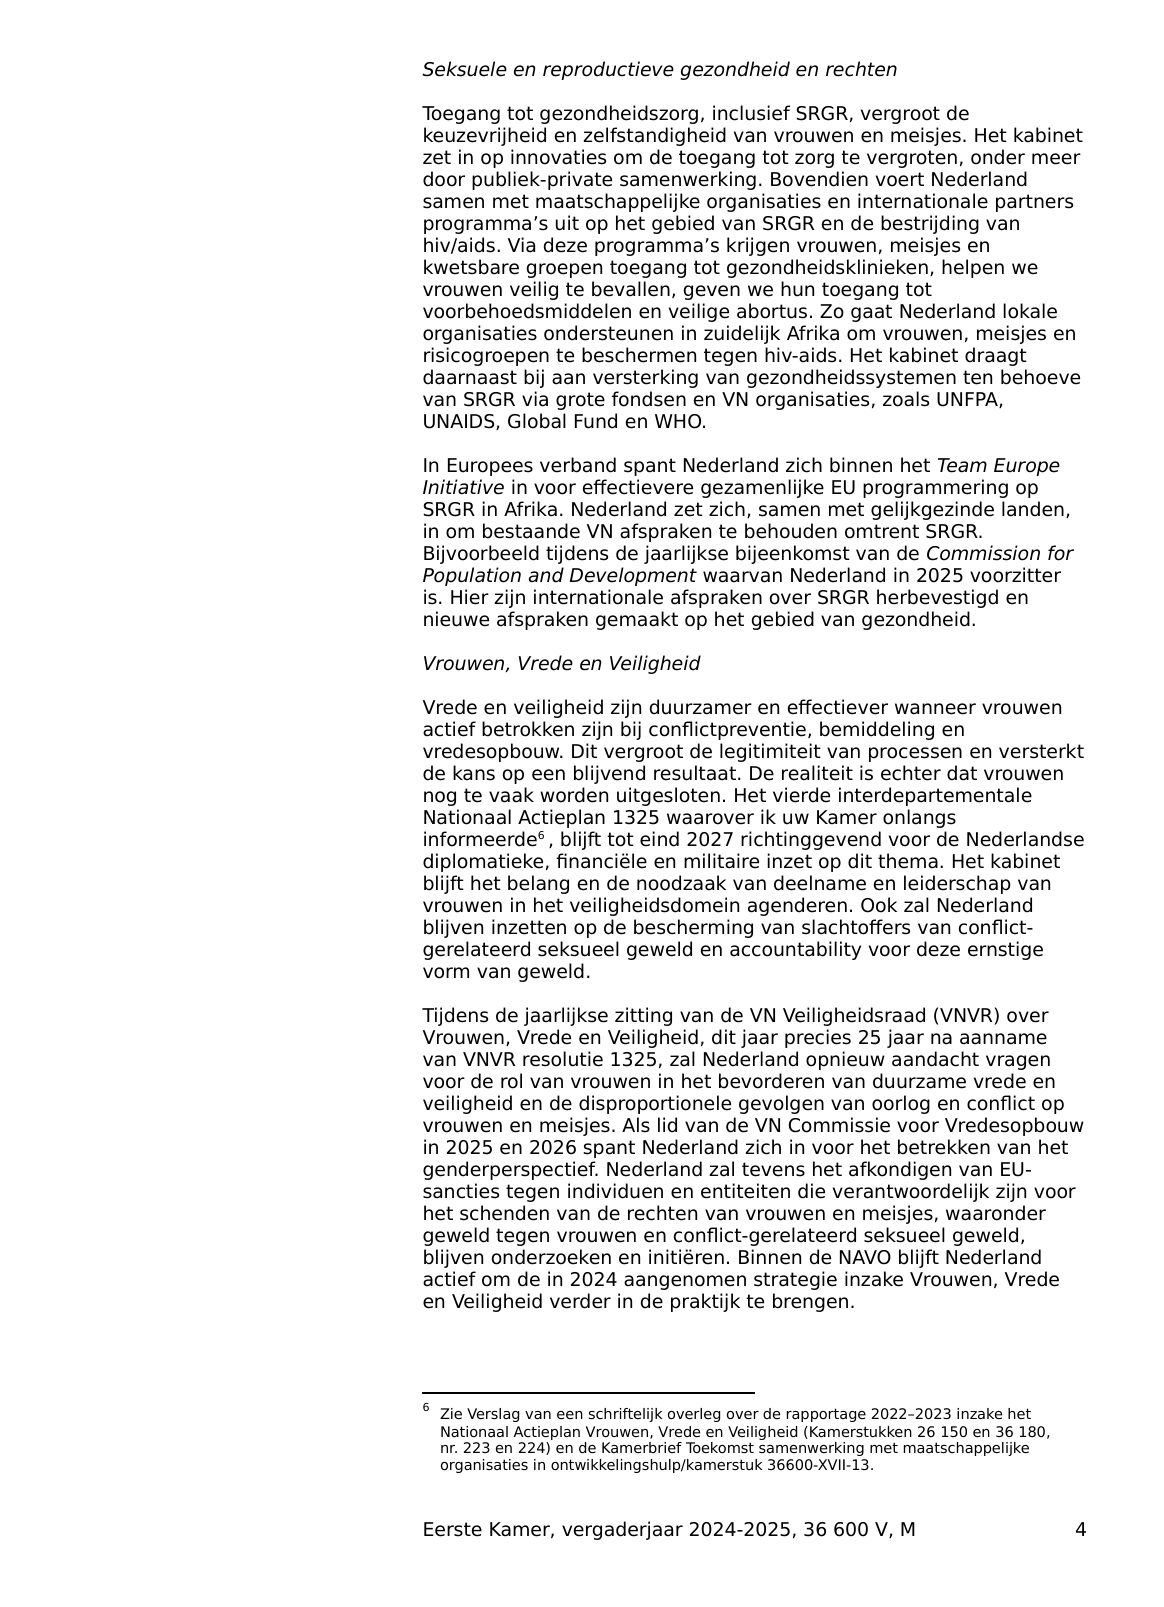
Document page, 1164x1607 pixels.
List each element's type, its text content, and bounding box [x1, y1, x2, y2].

text Tijdens de jaarlijkse zitting van de VN Veiligheidsraad (VNVR) over Vrouwen, Vrede en Veiligheid, dit jaar precies 25 jaar na aanname van VNVR resolutie 1325, zal Nederland opnieuw aandacht vragen voor de rol van vrouwen in het bevorderen van duurzame vrede en veiligheid en de disproportionele gevolgen van oorlog en conflict op vrouwen en meisjes. Als lid van de VN Commissie voor Vredesopbouw in 2025 en 2026 spant Nederland zich in voor het betrekken van het genderperspectief. Nederland zal tevens het afkondigen van EU-sancties tegen individuen en entiteiten die verantwoordelijk zijn voor het schenden van de rechten van vrouwen en meisjes, waaronder geweld tegen vrouwen en conflict-gerelateerd seksueel geweld, blijven onderzoeken en initiëren. Binnen de NAVO blijft Nederland actief om de in 2024 aangenomen strategie inzake Vrouwen, Vrede en Veiligheid verder in de praktijk te brengen. [422, 1005, 1087, 1313]
subtitle Seksuele en reproductieve gezondheid en rechten [422, 59, 1087, 81]
text In Europees verband spant Nederland zich binnen het Team Europe Initiative in voor effectievere gezamenlijke EU programmering op SRGR in Afrika. Nederland zet zich, samen met gelijkgezinde landen, in om bestaande VN afspraken te behouden omtrent SRGR. Bijvoorbeeld tijdens de jaarlijkse bijeenkomst van de Commission for Population and Development waarvan Nederland in 2025 voorzitter is. Hier zijn internationale afspraken over SRGR herbevestigd en nieuwe afspraken gemaakt op het gebied van gezondheid. [422, 455, 1087, 631]
text Toegang tot gezondheidszorg, inclusief SRGR, vergroot de keuzevrijheid en zelfstandigheid van vrouwen en meisjes. Het kabinet zet in op innovaties om de toegang tot zorg te vergroten, onder meer door publiek-private samenwerking. Bovendien voert Nederland samen met maatschappelijke organisaties en internationale partners programma’s uit op het gebied van SRGR en de bestrijding van hiv/aids. Via deze programma’s krijgen vrouwen, meisjes en kwetsbare groepen toegang tot gezondheidsklinieken, helpen we vrouwen veilig te bevallen, geven we hun toegang tot voorbehoedsmiddelen en veilige abortus. Zo gaat Nederland lokale organisaties ondersteunen in zuidelijk Afrika om vrouwen, meisjes en risicogroepen te beschermen tegen hiv-aids. Het kabinet draagt daarnaast bij aan versterking van gezondheidssystemen ten behoeve van SRGR via grote fondsen en VN organisaties, zoals UNFPA, UNAIDS, Global Fund en WHO. [422, 103, 1087, 433]
text Vrede en veiligheid zijn duurzamer en effectiever wanneer vrouwen actief betrokken zijn bij conflictpreventie, bemiddeling en vredesopbouw. Dit vergroot de legitimiteit van processen en versterkt de kans op een blijvend resultaat. De realiteit is echter dat vrouwen nog te vaak worden uitgesloten. Het vierde interdepartementale Nationaal Actieplan 1325 waarover ik uw Kamer onlangs informeerde, blijft tot eind 2027 richtinggevend voor de Nederlandse diplomatieke, financiële en militaire inzet op dit thema. Het kabinet blijft het belang en de noodzaak van deelname en leiderschap van vrouwen in het veiligheidsdomein agenderen. Ook zal Nederland blijven inzetten op de bescherming van slachtoffers van conflict-gerelateerd seksueel geweld en accountability voor deze ernstige vorm van geweld. [422, 697, 1087, 983]
text Zie Verslag van een schriftelijk overleg over de rapportage 2022–2023 inzake het Nationaal Actieplan Vrouwen, Vrede en Veiligheid (Kamerstukken 26 150 en 36 180, nr. 223 en 224) en de Kamerbrief Toekomst samenwerking met maatschappelijke organisaties in ontwikkelingshulp/kamerstuk 36600-XVII-13. [422, 1402, 1087, 1474]
subtitle Vrouwen, Vrede en Veiligheid [422, 653, 1087, 675]
